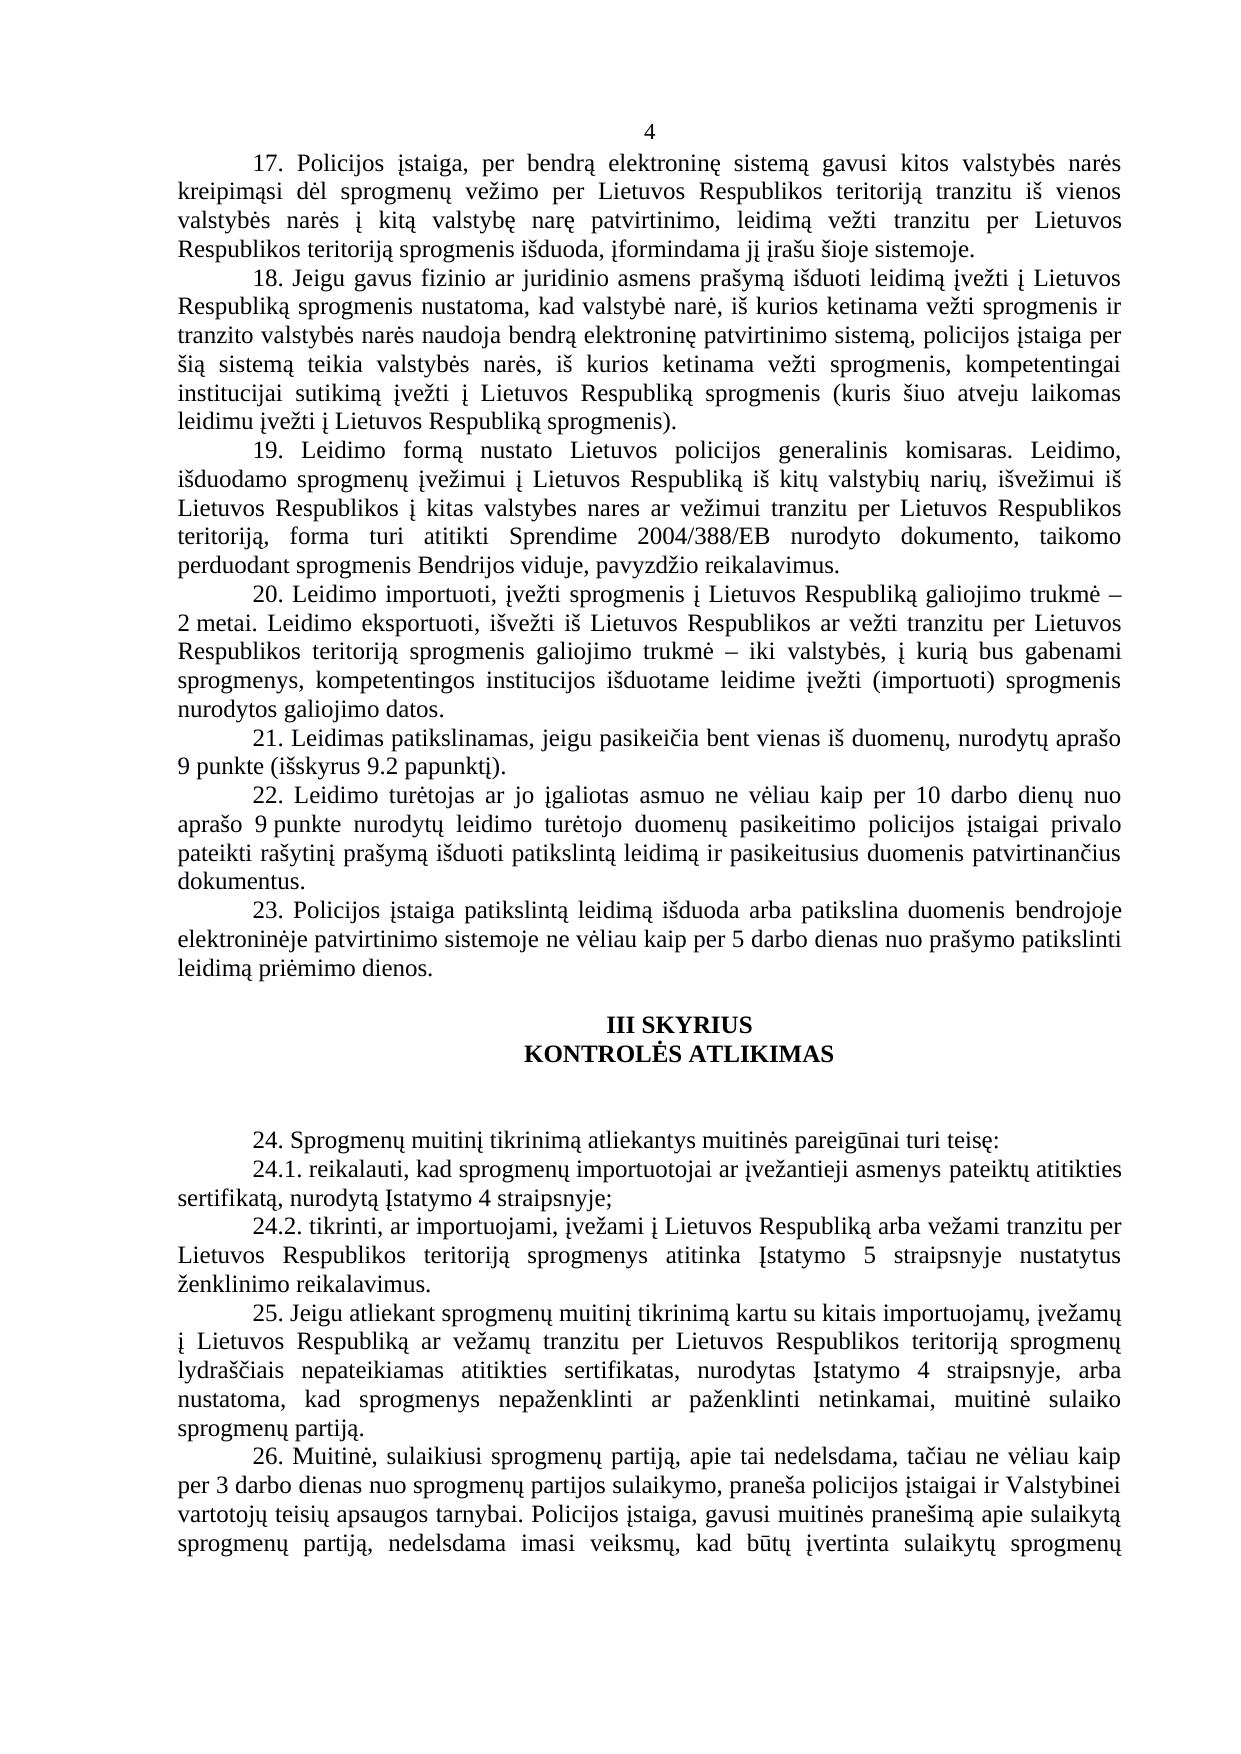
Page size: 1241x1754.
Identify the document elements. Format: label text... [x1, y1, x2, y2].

text 24.2. tikrinti, ar importuojami, įvežami į Lietuvos Respubliką arba vežami tranzitu per Lietuvos Respublikos teritoriją sprogmenys atitinka Įstatymo 5 straipsnyje nustatytus ženklinimo reikalavimus. [177, 1211, 1122, 1298]
text 24. Sprogmenų muitinį tikrinimą atliekantys muitinės pareigūnai turi teisę: [177, 1125, 1122, 1154]
text 24.1. reikalauti, kad sprogmenų importuotojai ar įvežantieji asmenys pateiktų atitikties sertifikatą, nurodytą Įstatymo 4 straipsnyje; [177, 1154, 1122, 1211]
text 25. Jeigu atliekant sprogmenų muitinį tikrinimą kartu su kitais importuojamų, įvežamų į Lietuvos Respubliką ar vežamų tranzitu per Lietuvos Respublikos teritoriją sprogmenų lydraščiais nepateikiamas atitikties sertifikatas, nurodytas Įstatymo 4 straipsnyje, arba nustatoma, kad sprogmenys nepaženklinti ar paženklinti netinkamai, muitinė sulaiko sprogmenų partiją. [177, 1298, 1122, 1441]
text 21. Leidimas patikslinamas, jeigu pasikeičia bent vienas iš duomenų, nurodytų aprašo 9 punkte (išskyrus 9.2 papunktį). [177, 723, 1122, 780]
text III SKYRIUS [177, 1010, 1122, 1039]
text 23. Policijos įstaiga patikslintą leidimą išduoda arba patikslina duomenis bendrojoje elektroninėje patvirtinimo sistemoje ne vėliau kaip per 5 darbo dienas nuo prašymo patikslinti leidimą priėmimo dienos. [177, 895, 1122, 981]
text 22. Leidimo turėtojas ar jo įgaliotas asmuo ne vėliau kaip per 10 darbo dienų nuo aprašo 9 punkte nurodytų leidimo turėtojo duomenų pasikeitimo policijos įstaigai privalo pateikti rašytinį prašymą išduoti patikslintą leidimą ir pasikeitusius duomenis patvirtinančius dokumentus. [177, 780, 1122, 895]
text 18. Jeigu gavus fizinio ar juridinio asmens prašymą išduoti leidimą įvežti į Lietuvos Respubliką sprogmenis nustatoma, kad valstybė narė, iš kurios ketinama vežti sprogmenis ir tranzito valstybės narės naudoja bendrą elektroninę patvirtinimo sistemą, policijos įstaiga per šią sistemą teikia valstybės narės, iš kurios ketinama vežti sprogmenis, kompetentingai institucijai sutikimą įvežti į Lietuvos Respubliką sprogmenis (kuris šiuo atveju laikomas leidimu įvežti į Lietuvos Respubliką sprogmenis). [177, 263, 1122, 435]
text 26. Muitinė, sulaikiusi sprogmenų partiją, apie tai nedelsdama, tačiau ne vėliau kaip per 3 darbo dienas nuo sprogmenų partijos sulaikymo, praneša policijos įstaigai ir Valstybinei vartotojų teisių apsaugos tarnybai. Policijos įstaiga, gavusi muitinės pranešimą apie sulaikytą sprogmenų partiją, nedelsdama imasi veiksmų, kad būtų įvertinta sulaikytų sprogmenų [177, 1441, 1122, 1556]
text KONTROLĖS ATLIKIMAS [177, 1039, 1122, 1068]
text 19. Leidimo formą nustato Lietuvos policijos generalinis komisaras. Leidimo, išduodamo sprogmenų įvežimui į Lietuvos Respubliką iš kitų valstybių narių, išvežimui iš Lietuvos Respublikos į kitas valstybes nares ar vežimui tranzitu per Lietuvos Respublikos teritoriją, forma turi atitikti Sprendime 2004/388/EB nurodyto dokumento, taikomo perduodant sprogmenis Bendrijos viduje, pavyzdžio reikalavimus. [177, 435, 1122, 579]
text 17. Policijos įstaiga, per bendrą elektroninę sistemą gavusi kitos valstybės narės kreipimąsi dėl sprogmenų vežimo per Lietuvos Respublikos teritoriją tranzitu iš vienos valstybės narės į kitą valstybę narę patvirtinimo, leidimą vežti tranzitu per Lietuvos Respublikos teritoriją sprogmenis išduoda, įformindama jį įrašu šioje sistemoje. [177, 148, 1122, 263]
text 20. Leidimo importuoti, įvežti sprogmenis į Lietuvos Respubliką galiojimo trukmė – 2 metai. Leidimo eksportuoti, išvežti iš Lietuvos Respublikos ar vežti tranzitu per Lietuvos Respublikos teritoriją sprogmenis galiojimo trukmė – iki valstybės, į kurią bus gabenami sprogmenys, kompetentingos institucijos išduotame leidime įvežti (importuoti) sprogmenis nurodytos galiojimo datos. [177, 579, 1122, 723]
